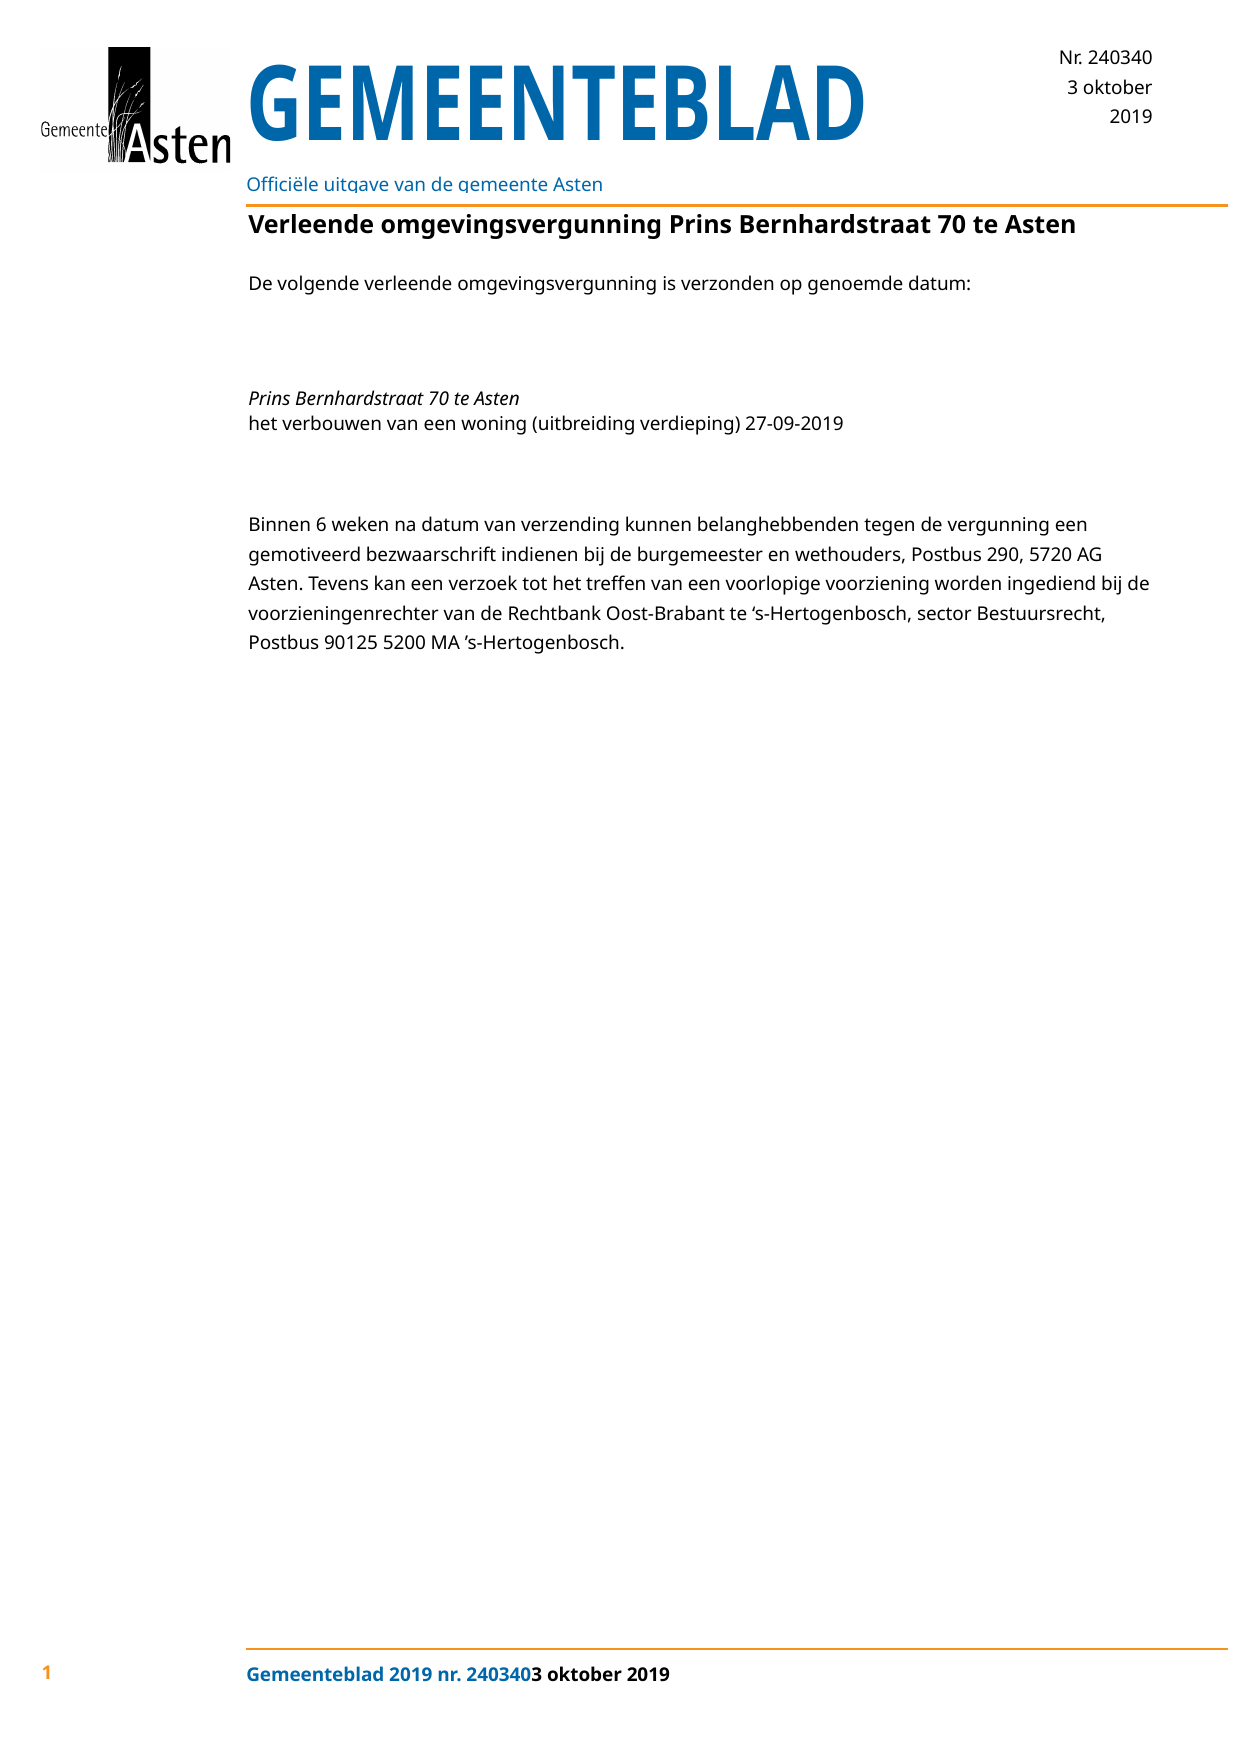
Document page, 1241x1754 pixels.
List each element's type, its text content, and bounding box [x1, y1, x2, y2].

text Verleende omgevingsvergunning Prins Bernhardstraat 70 te Asten [248, 207, 1152, 241]
text het verbouwen van een woning (uitbreiding verdieping) 27-09-2019 [248, 410, 1152, 436]
text Binnen 6 weken na datum van verzending kunnen belanghebbenden tegen de vergunning een gemotiveerd bezwaarschrift indienen bij de burgemeester en wethouders, Postbus 290, 5720 AG Asten. Tevens kan een verzoek tot het treffen van een voorlopige voorziening worden ingediend bij de voorzieningenrechter van de Rechtbank Oost-Brabant te ‘s-Hertogenbosch, sector Bestuursrecht, Postbus 90125 5200 MA ’s-Hertogenbosch. [248, 511, 1152, 655]
text Prins Bernhardstraat 70 te Asten [248, 385, 1152, 410]
picture [41, 47, 231, 172]
text De volgende verleende omgevingsvergunning is verzonden op genoemde datum: [248, 270, 1152, 296]
